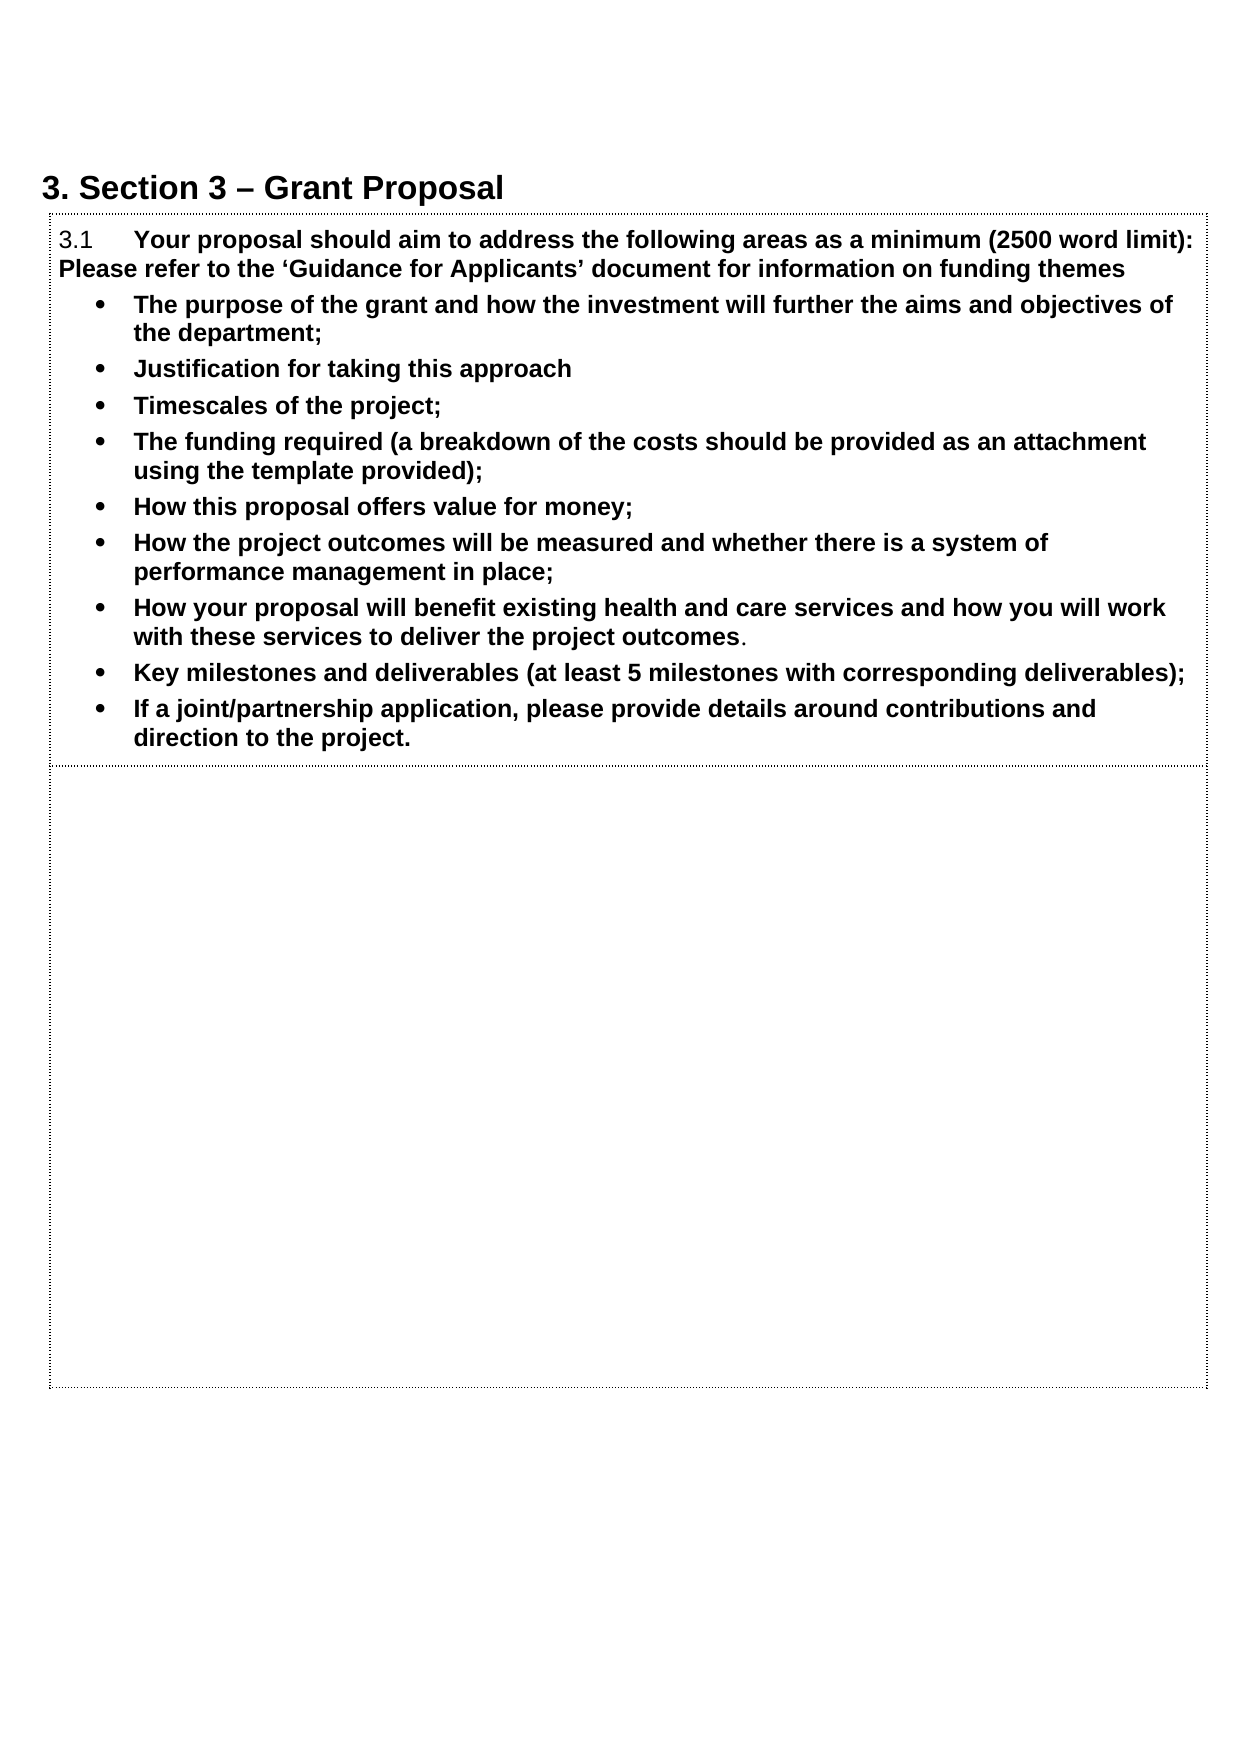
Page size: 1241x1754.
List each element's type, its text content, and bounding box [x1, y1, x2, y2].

subtitle 3. Section 3 – Grant Proposal [42, 168, 1198, 207]
table_header 3.1 Your proposal should aim to address the following areas as a minimum (2500 word limit): Please refer to the ‘Guidance for Applicants’ document for information on funding themes The purpose of the grant and how the investment will further the aims and objectives of the department; Justification for taking this approach Timescales of the project; The funding required (a breakdown of the costs should be provided as an attachment using the template provided); How this proposal offers value for money; How the project outcomes will be measured and whether there is a system of performance management in place; How your proposal will benefit existing health and care services and how you will work with these services to deliver the project outcomes. Key milestones and deliverables (at least 5 milestones with corresponding deliverables); If a joint/partnership application, please provide details around contributions and direction to the project. [50, 213, 1207, 765]
table_cell [50, 765, 1207, 1386]
